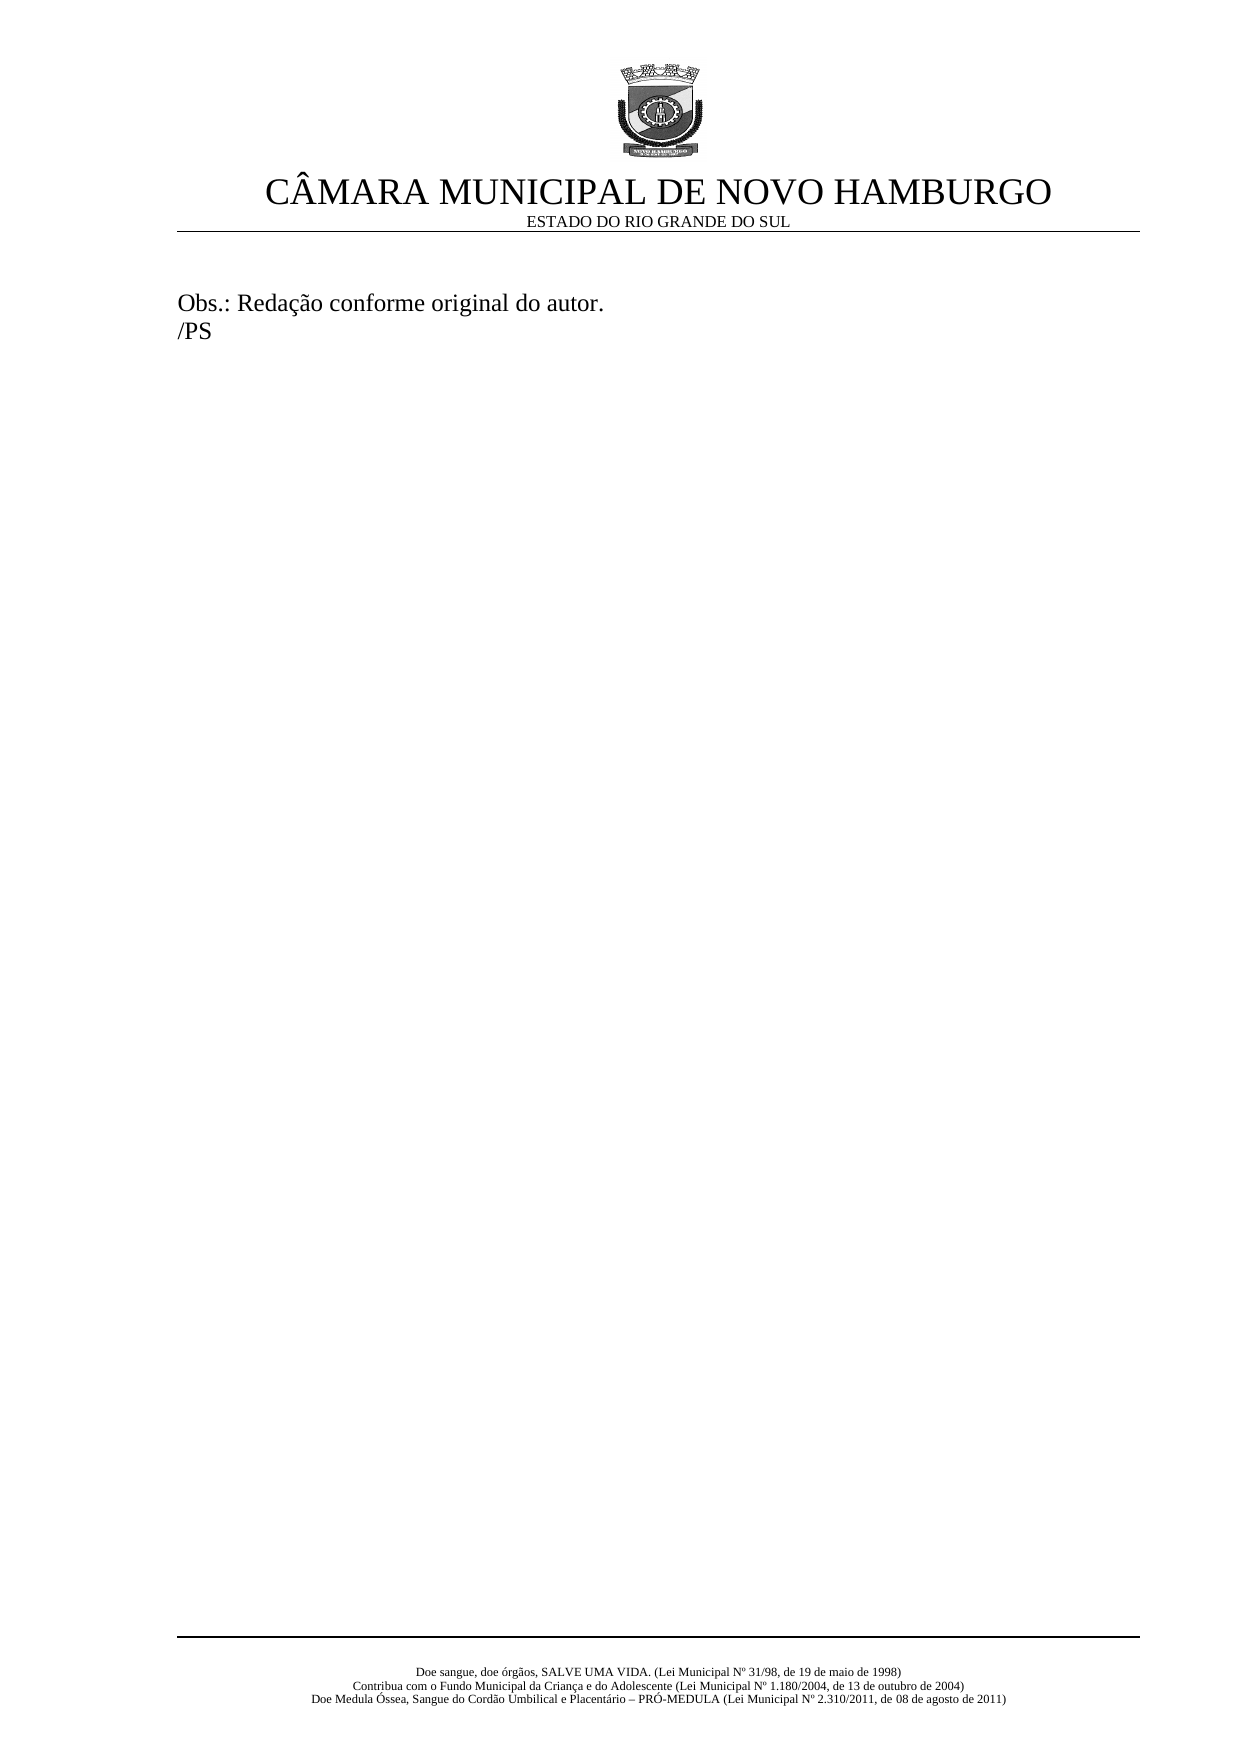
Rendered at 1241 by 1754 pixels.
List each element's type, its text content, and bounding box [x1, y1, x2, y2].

text Obs.: Redação conforme original do autor. [177, 289, 1140, 317]
text /PS [177, 317, 1140, 344]
